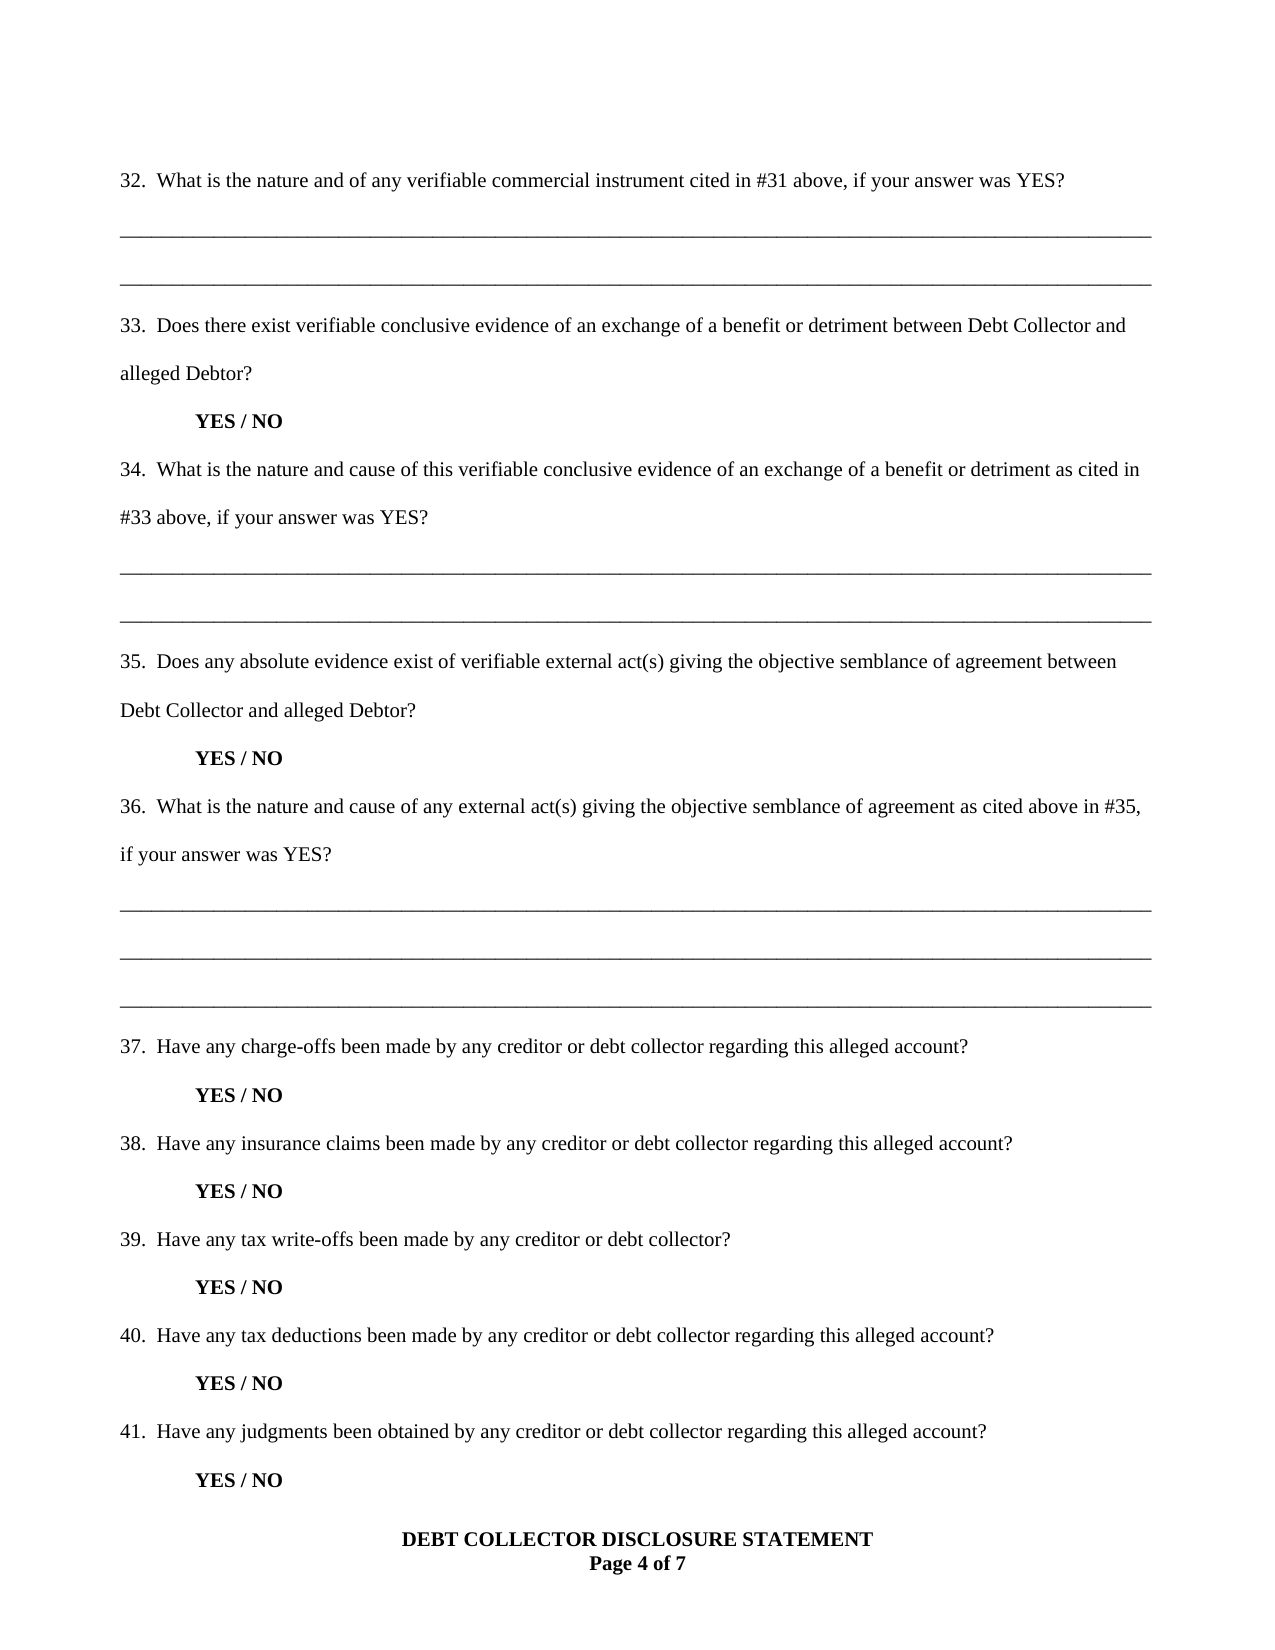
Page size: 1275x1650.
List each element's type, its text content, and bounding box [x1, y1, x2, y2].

text YES / NO [120, 1467, 1155, 1492]
text 32. What is the nature and of any verifiable commercial instrument cited in #31 above, if your answer was YES? ______________________________________________________________________________________________________________________________________________________________________________________________________ [120, 168, 1155, 288]
text 33. Does there exist verifiable conclusive evidence of an exchange of a benefit or detriment between Debt Collector and alleged Debtor? [120, 312, 1155, 385]
text 40. Have any tax deductions been made by any creditor or debt collector regarding this alleged account? [120, 1323, 1155, 1347]
text 36. What is the nature and cause of any external act(s) giving the objective semblance of agreement as cited above in #35, if your answer was YES? _________________________________________________________________________________________________________________________________________________________________________________________________________________________________________________________________________________________________________ [120, 794, 1155, 1010]
text 38. Have any insurance claims been made by any creditor or debt collector regarding this alleged account? [120, 1131, 1155, 1155]
text YES / NO [120, 1082, 1155, 1107]
text YES / NO [120, 1179, 1155, 1203]
text 37. Have any charge-offs been made by any creditor or debt collector regarding this alleged account? [120, 1034, 1155, 1058]
text 35. Does any absolute evidence exist of verifiable external act(s) giving the objective semblance of agreement between Debt Collector and alleged Debtor? [120, 649, 1155, 722]
text YES / NO [120, 1275, 1155, 1299]
text 41. Have any judgments been obtained by any creditor or debt collector regarding this alleged account? [120, 1419, 1155, 1443]
text 39. Have any tax write-offs been made by any creditor or debt collector? [120, 1227, 1155, 1251]
text YES / NO [120, 409, 1155, 433]
text YES / NO [120, 746, 1155, 770]
text 34. What is the nature and cause of this verifiable conclusive evidence of an exchange of a benefit or detriment as cited in #33 above, if your answer was YES? ______________________________________________________________________________________________________________________________________________________________________________________________________ [120, 457, 1155, 625]
text YES / NO [120, 1371, 1155, 1395]
